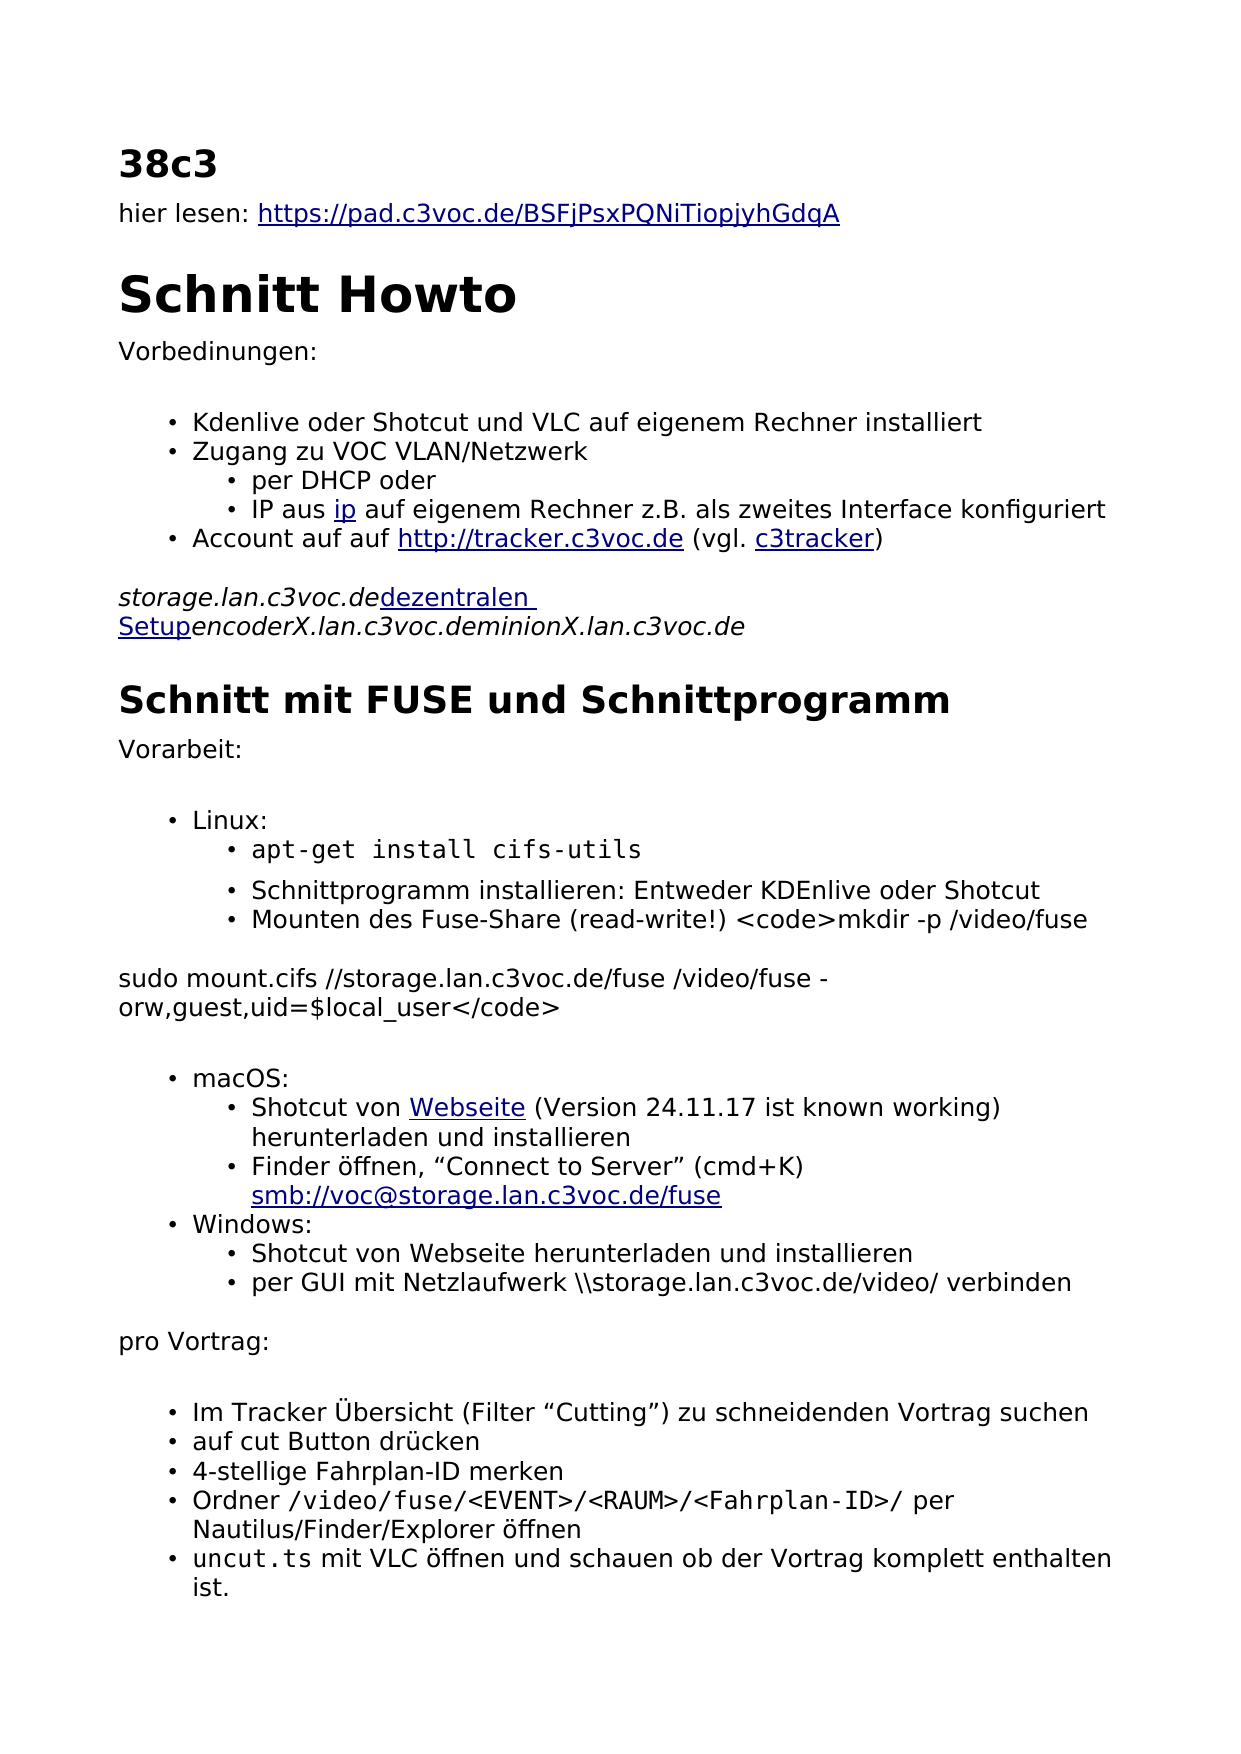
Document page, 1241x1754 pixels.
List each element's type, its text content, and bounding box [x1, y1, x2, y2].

list per DHCP oder [236, 466, 1122, 495]
subtitle 38c3 [118, 143, 1122, 187]
list Windows: [177, 1210, 1122, 1239]
text storage.lan.c3voc.dedezentralen SetupencoderX.lan.c3voc.deminionX.lan.c3voc.de [118, 583, 1122, 641]
list Linux: [177, 806, 1122, 835]
text Vorarbeit: [118, 735, 1122, 764]
list Shotcut von Webseite herunterladen und installieren [236, 1239, 1122, 1269]
list IP aus ip auf eigenem Rechner z.B. als zweites Interface konfiguriert [236, 495, 1122, 524]
list Ordner /video/fuse/<EVENT>/<RAUM>/<Fahrplan-ID>/ per Nautilus/Finder/Explorer öffnen [177, 1486, 1122, 1544]
list Zugang zu VOC VLAN/Netzwerk [177, 437, 1122, 466]
list uncut.ts mit VLC öffnen und schauen ob der Vortrag komplett enthalten ist. [177, 1544, 1122, 1603]
text sudo mount.cifs //storage.lan.c3voc.de/fuse /video/fuse -orw,guest,uid=$local_user</code> [118, 964, 1122, 1022]
text pro Vortrag: [118, 1327, 1122, 1356]
list Schnittprogramm installieren: Entweder KDEnlive oder Shotcut [236, 876, 1122, 906]
list auf cut Button drücken [177, 1428, 1122, 1457]
list Account auf auf http://tracker.c3voc.de (vgl. c3tracker) [177, 524, 1122, 554]
list Shotcut von Webseite (Version 24.11.17 ist known working) herunterladen und installieren [236, 1094, 1122, 1152]
list macOS: [177, 1064, 1122, 1094]
text hier lesen: https://pad.c3voc.de/BSFjPsxPQNiTiopjyhGdqA [118, 199, 1122, 228]
list Finder öffnen, “Connect to Server” (cmd+K) smb://voc@storage.lan.c3voc.de/fuse [236, 1152, 1122, 1210]
subtitle Schnitt Howto [118, 266, 1122, 324]
list apt-get install cifs-utils [236, 835, 1122, 864]
list per GUI mit Netzlaufwerk \\storage.lan.c3voc.de/video/ verbinden [236, 1269, 1122, 1298]
list Im Tracker Übersicht (Filter “Cutting”) zu schneidenden Vortrag suchen [177, 1398, 1122, 1428]
text Vorbedinungen: [118, 337, 1122, 366]
subtitle Schnitt mit FUSE und Schnittprogramm [118, 679, 1122, 723]
list Mounten des Fuse-Share (read-write!) <code>mkdir -p /video/fuse [236, 906, 1122, 935]
list Kdenlive oder Shotcut und VLC auf eigenem Rechner installiert [177, 408, 1122, 437]
list 4-stellige Fahrplan-ID merken [177, 1457, 1122, 1486]
